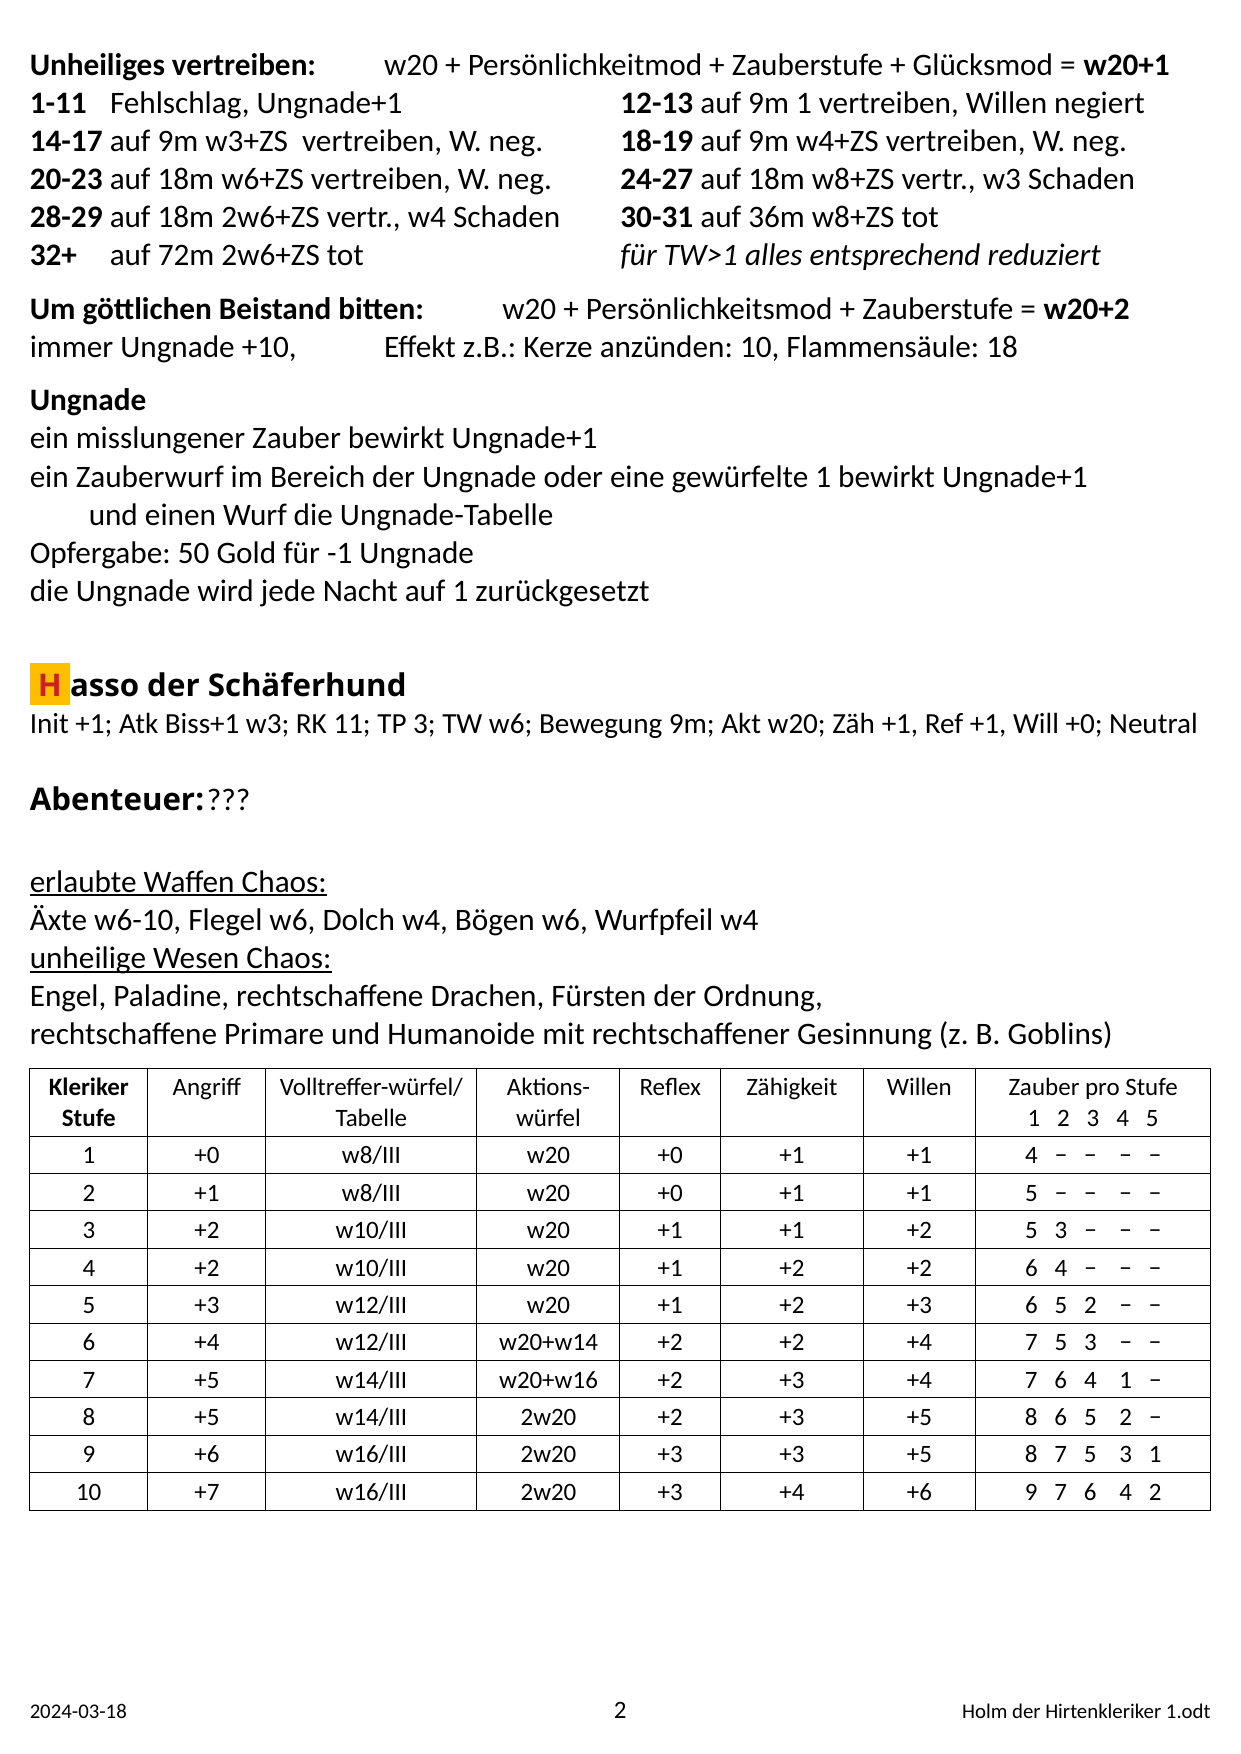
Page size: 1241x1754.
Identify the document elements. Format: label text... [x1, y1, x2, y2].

text 14-17 auf 9m w3+ZS vertreiben, W. neg. 18-19 auf 9m w4+ZS vertreiben, W. neg. [29, 121, 1211, 159]
text Init +1; Atk Biss+1 w3; RK 11; TP 3; TW w6; Bewegung 9m; Akt w20; Zäh +1, Ref +1, Will +0; Neutral [29, 705, 1211, 741]
text Abenteuer: ??? [29, 776, 1211, 819]
table_cell 2w20 [477, 1436, 619, 1472]
text ein misslungener Zauber bewirkt Ungnade+1 [29, 418, 1211, 457]
table_cell 5 − − − − [976, 1174, 1210, 1210]
table_cell +2 [148, 1211, 265, 1248]
table_cell +4 [148, 1324, 265, 1360]
table_cell +1 [620, 1211, 720, 1248]
table_cell 6 5 2 − − [976, 1286, 1210, 1322]
text ein Zauberwurf im Bereich der Ungnade oder eine gewürfelte 1 bewirkt Ungnade+1 [29, 457, 1211, 495]
text Unheiliges vertreiben: w20 + Persönlichkeitmod + Zauberstufe + Glücksmod = w20+1 [29, 45, 1211, 83]
table_cell 4 − − − − [976, 1137, 1210, 1173]
table_cell +5 [148, 1398, 265, 1435]
table_header Zauber pro Stufe 1 2 3 4 5 [976, 1069, 1210, 1136]
table_cell +1 [620, 1286, 720, 1322]
table_cell 2w20 [477, 1398, 619, 1435]
text und einen Wurf die Ungnade-Tabelle [29, 495, 1211, 533]
table_cell w10/III [266, 1211, 476, 1248]
table_cell +2 [620, 1361, 720, 1397]
table_cell w12/III [266, 1324, 476, 1360]
table_cell w16/III [266, 1436, 476, 1472]
table_cell w20 [477, 1249, 619, 1285]
table_cell +6 [864, 1473, 975, 1509]
table_header Volltreffer-würfel/Tabelle [266, 1069, 476, 1136]
table_cell +1 [864, 1174, 975, 1210]
table_cell 5 [30, 1286, 147, 1322]
table_cell w16/III [266, 1473, 476, 1509]
table_cell w8/III [266, 1137, 476, 1173]
table_cell +3 [721, 1436, 863, 1472]
table_cell w20 [477, 1137, 619, 1173]
table_cell +1 [620, 1249, 720, 1285]
table_cell +2 [721, 1324, 863, 1360]
table_cell 3 [30, 1211, 147, 1248]
table_cell +2 [864, 1249, 975, 1285]
table_header Zähigkeit [721, 1069, 863, 1136]
table_cell 6 4 − − − [976, 1249, 1210, 1285]
text 32+ auf 72m 2w6+ZS tot für TW>1 alles entsprechend reduziert [29, 235, 1211, 273]
text Äxte w6-10, Flegel w6, Dolch w4, Bögen w6, Wurfpfeil w4 [29, 900, 1211, 938]
table_cell +5 [864, 1436, 975, 1472]
table_cell +4 [864, 1361, 975, 1397]
table_cell +4 [721, 1473, 863, 1509]
text unheilige Wesen Chaos: Engel, Paladine, rechtschaffene Drachen, Fürsten der Ordnung, rechtschaffene Primare und Humanoide mit rechtschaffener Gesinnung (z. B. Goblins) [29, 938, 1211, 1052]
table_cell +2 [721, 1249, 863, 1285]
text die Ungnade wird jede Nacht auf 1 zurückgesetzt [29, 571, 1211, 609]
table_cell +1 [721, 1174, 863, 1210]
table_cell 7 6 4 1 − [976, 1361, 1210, 1397]
table_cell 8 6 5 2 − [976, 1398, 1210, 1435]
table_cell w20 [477, 1211, 619, 1248]
table_cell 2w20 [477, 1473, 619, 1509]
table_cell +2 [864, 1211, 975, 1248]
table_cell 7 [30, 1361, 147, 1397]
table_cell w8/III [266, 1174, 476, 1210]
table_cell +3 [620, 1473, 720, 1509]
table_cell +3 [721, 1361, 863, 1397]
table_cell 9 7 6 4 2 [976, 1473, 1210, 1509]
table_cell +1 [864, 1137, 975, 1173]
text 28-29 auf 18m 2w6+ZS vertr., w4 Schaden 30-31 auf 36m w8+ZS tot [29, 197, 1211, 235]
table_cell w20 [477, 1174, 619, 1210]
table_cell w20+w16 [477, 1361, 619, 1397]
text immer Ungnade +10, Effekt z.B.: Kerze anzünden: 10, Flammensäule: 18 [29, 327, 1211, 365]
table_cell +1 [721, 1211, 863, 1248]
table_cell 2 [30, 1174, 147, 1210]
text 1-11 Fehlschlag, Ungnade+1 12-13 auf 9m 1 vertreiben, Willen negiert [29, 83, 1211, 121]
table_cell 8 7 5 3 1 [976, 1436, 1210, 1472]
table_cell +2 [620, 1324, 720, 1360]
text Opfergabe: 50 Gold für -1 Ungnade [29, 533, 1211, 571]
table_header Kleriker Stufe [30, 1069, 147, 1136]
table_cell 4 [30, 1249, 147, 1285]
table_cell +0 [620, 1174, 720, 1210]
text Um göttlichen Beistand bitten: w20 + Persönlichkeitsmod + Zauberstufe = w20+2 [29, 289, 1211, 327]
table_cell +3 [721, 1398, 863, 1435]
table_cell w14/III [266, 1361, 476, 1397]
table_cell +0 [620, 1137, 720, 1173]
table_cell +3 [148, 1286, 265, 1322]
table_cell +2 [721, 1286, 863, 1322]
table_cell +7 [148, 1473, 265, 1509]
table_cell +4 [864, 1324, 975, 1360]
table_cell +1 [148, 1174, 265, 1210]
text erlaubte Waffen Chaos: [29, 862, 1211, 900]
table_cell 5 3 − − − [976, 1211, 1210, 1248]
table_cell 10 [30, 1473, 147, 1509]
text 20-23 auf 18m w6+ZS vertreiben, W. neg. 24-27 auf 18m w8+ZS vertr., w3 Schaden [29, 159, 1211, 197]
table_header Willen [864, 1069, 975, 1136]
table_cell 7 5 3 − − [976, 1324, 1210, 1360]
table_header Angriff [148, 1069, 265, 1136]
table_cell +5 [148, 1361, 265, 1397]
text H asso der Schäferhund [29, 663, 1211, 705]
table_cell +3 [864, 1286, 975, 1322]
table_cell +0 [148, 1137, 265, 1173]
table_cell +3 [620, 1436, 720, 1472]
table_cell +6 [148, 1436, 265, 1472]
table_cell +2 [148, 1249, 265, 1285]
table_cell 1 [30, 1137, 147, 1173]
table_cell w12/III [266, 1286, 476, 1322]
table_cell 6 [30, 1324, 147, 1360]
table_header Aktions- würfel [477, 1069, 619, 1136]
text Ungnade [29, 380, 1211, 418]
table_header Reflex [620, 1069, 720, 1136]
table_cell 9 [30, 1436, 147, 1472]
table_cell w20 [477, 1286, 619, 1322]
table_cell +5 [864, 1398, 975, 1435]
table_cell 8 [30, 1398, 147, 1435]
table_cell +1 [721, 1137, 863, 1173]
table_cell +2 [620, 1398, 720, 1435]
table_cell w14/III [266, 1398, 476, 1435]
table_cell w10/III [266, 1249, 476, 1285]
table_cell w20+w14 [477, 1324, 619, 1360]
